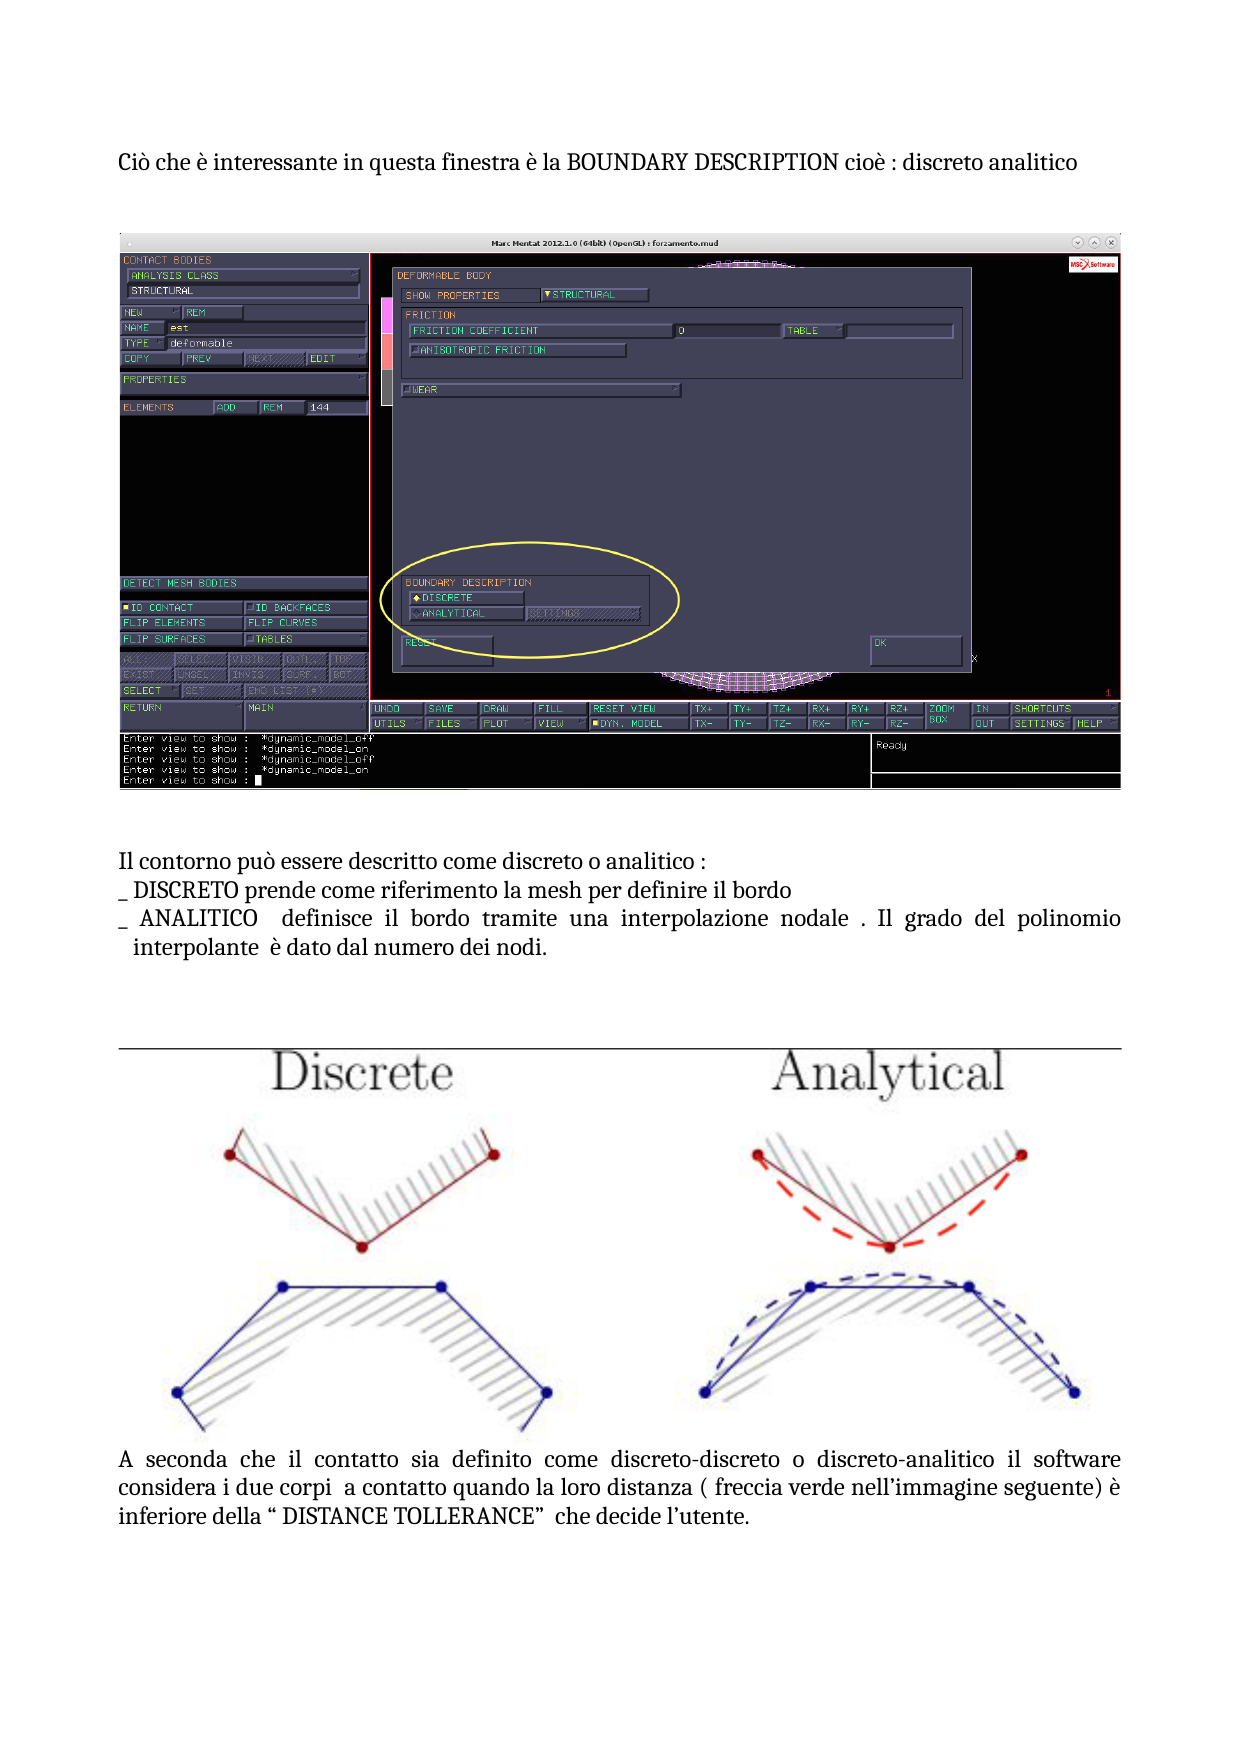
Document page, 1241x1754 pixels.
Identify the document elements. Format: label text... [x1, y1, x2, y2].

picture [118, 1048, 1122, 1445]
text _ ANALITICO definisce il bordo tramite una interpolazione nodale . Il grado del polinomio interpolante è dato dal numero dei nodi. [118, 904, 1122, 962]
picture [119, 233, 1121, 790]
text _ DISCRETO prende come riferimento la mesh per definire il bordo [118, 876, 1122, 904]
text Il contorno può essere descritto come discreto o analitico : [118, 847, 1122, 876]
text A seconda che il contatto sia definito come discreto-discreto o discreto-analitico il software considera i due corpi a contatto quando la loro distanza ( freccia verde nell’immagine seguente) è inferiore della “ DISTANCE TOLLERANCE” che decide l’utente. [118, 1445, 1122, 1531]
text Ciò che è interessante in questa finestra è la BOUNDARY DESCRIPTION cioè : discreto analitico [118, 148, 1122, 176]
